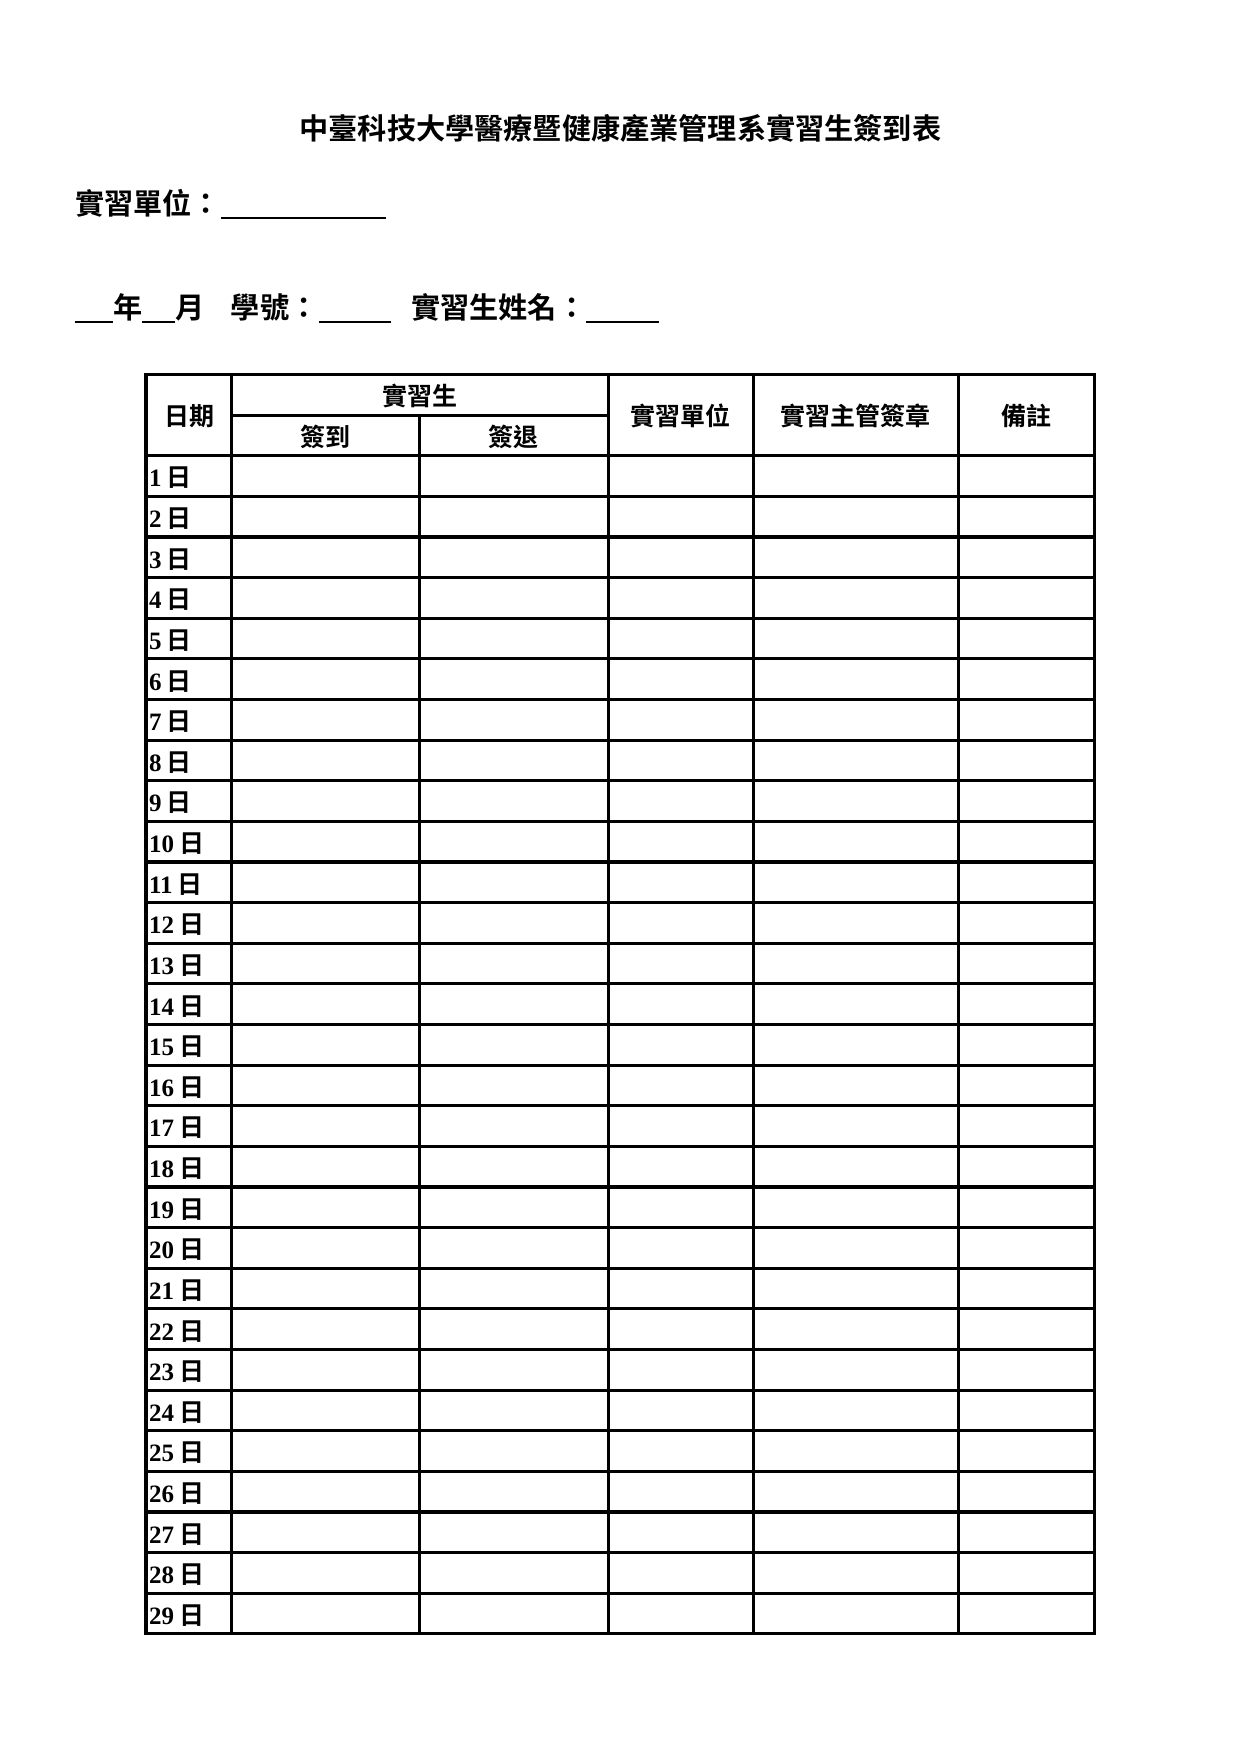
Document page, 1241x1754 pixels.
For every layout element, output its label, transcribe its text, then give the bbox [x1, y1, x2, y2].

text 年 月 學號： 實習生姓名： [75, 269, 1165, 344]
table_cell [960, 1514, 1093, 1551]
table_cell [421, 1554, 607, 1592]
table_cell [755, 1514, 957, 1551]
table_cell 12日 [148, 904, 230, 942]
table_cell [610, 864, 752, 901]
table_cell 9日 [148, 782, 230, 820]
table_header 備註 [960, 376, 1093, 454]
table_cell [610, 1514, 752, 1551]
table_cell [610, 1270, 752, 1307]
table_cell [421, 620, 607, 657]
table_cell [233, 1107, 418, 1145]
table_cell [960, 904, 1093, 942]
table_cell [755, 742, 957, 779]
table_cell [755, 1107, 957, 1145]
table_cell 20日 [148, 1229, 230, 1267]
table_cell 8日 [148, 742, 230, 779]
table_cell [960, 742, 1093, 779]
table_cell [610, 742, 752, 779]
table_cell [755, 1554, 957, 1592]
table_header 實習單位 [610, 376, 752, 454]
table_cell 16日 [148, 1067, 230, 1104]
table_cell [421, 1067, 607, 1104]
table_cell [610, 660, 752, 698]
table_cell [960, 823, 1093, 860]
table_cell 26日 [148, 1473, 230, 1510]
table_cell [755, 701, 957, 738]
table_cell [960, 782, 1093, 820]
table_cell [755, 539, 957, 576]
table_cell [755, 945, 957, 982]
table_cell [755, 782, 957, 820]
table_cell [421, 1432, 607, 1470]
table_cell [755, 620, 957, 657]
table_cell [421, 457, 607, 495]
table_cell [960, 1473, 1093, 1510]
table_cell [233, 1026, 418, 1063]
table_cell [421, 660, 607, 698]
table_cell [421, 701, 607, 738]
table_cell [233, 457, 418, 495]
table_cell [610, 1107, 752, 1145]
table_cell [421, 945, 607, 982]
table_cell [610, 498, 752, 535]
table_cell [610, 823, 752, 860]
table_cell [610, 782, 752, 820]
table_cell [421, 864, 607, 901]
table_cell [233, 1595, 418, 1632]
table_cell [960, 945, 1093, 982]
table_cell [233, 823, 418, 860]
table_cell [421, 1514, 607, 1551]
table_cell [960, 457, 1093, 495]
table_cell 14日 [148, 985, 230, 1023]
table_cell 4日 [148, 579, 230, 617]
table_cell [421, 1148, 607, 1185]
table_cell [755, 1229, 957, 1267]
table_cell 23日 [148, 1351, 230, 1388]
table_cell [960, 1595, 1093, 1632]
table_cell [610, 1229, 752, 1267]
table_cell [960, 701, 1093, 738]
table_cell [610, 1392, 752, 1429]
table_cell [610, 1148, 752, 1185]
table_cell [233, 1229, 418, 1267]
table_cell 1日 [148, 457, 230, 495]
table_cell 24日 [148, 1392, 230, 1429]
table_cell [233, 701, 418, 738]
table_cell [233, 985, 418, 1023]
table_cell [960, 1392, 1093, 1429]
table_cell [233, 742, 418, 779]
table_cell [755, 1189, 957, 1226]
table_cell [610, 1310, 752, 1348]
table_cell [421, 1473, 607, 1510]
table_cell 17日 [148, 1107, 230, 1145]
table_cell [755, 1310, 957, 1348]
table_cell [421, 1595, 607, 1632]
table_cell 5日 [148, 620, 230, 657]
table_cell 25日 [148, 1432, 230, 1470]
table_cell [755, 1595, 957, 1632]
table_cell [610, 1067, 752, 1104]
table_cell [610, 1351, 752, 1388]
table_cell [960, 498, 1093, 535]
table_cell [755, 1432, 957, 1470]
table_cell [421, 782, 607, 820]
table_header 日期 [148, 376, 230, 454]
table_cell [421, 1026, 607, 1063]
text 實習單位： [75, 164, 1165, 239]
table_cell [755, 660, 957, 698]
table_cell [233, 660, 418, 698]
table_cell [233, 1148, 418, 1185]
table_cell [233, 904, 418, 942]
table_cell [755, 904, 957, 942]
table_cell [233, 1270, 418, 1307]
table_cell [233, 1310, 418, 1348]
table_cell [233, 1067, 418, 1104]
table_cell [421, 1392, 607, 1429]
table_cell [960, 620, 1093, 657]
table_cell [421, 1310, 607, 1348]
table_cell 2日 [148, 498, 230, 535]
table_cell [755, 864, 957, 901]
table_cell 19日 [148, 1189, 230, 1226]
table_cell 7日 [148, 701, 230, 738]
table_cell [610, 1189, 752, 1226]
table_cell [610, 904, 752, 942]
table_cell [755, 498, 957, 535]
table_cell [610, 1554, 752, 1592]
table_cell [233, 1473, 418, 1510]
table_cell [960, 1067, 1093, 1104]
table_cell 3日 [148, 539, 230, 576]
table_cell [755, 823, 957, 860]
table_cell [421, 1270, 607, 1307]
table_cell [233, 620, 418, 657]
table_cell [960, 985, 1093, 1023]
table_cell [610, 1432, 752, 1470]
table_cell [610, 579, 752, 617]
table_cell [421, 742, 607, 779]
table_cell [421, 1229, 607, 1267]
table_cell [755, 1392, 957, 1429]
table_cell [421, 539, 607, 576]
table_cell [755, 457, 957, 495]
table_cell [421, 579, 607, 617]
table_cell [755, 1148, 957, 1185]
table_header 實習生 [233, 376, 607, 413]
table_cell [755, 1067, 957, 1104]
table_cell [421, 904, 607, 942]
table_cell [960, 1229, 1093, 1267]
table_cell [610, 1595, 752, 1632]
table_cell [233, 1351, 418, 1388]
table_cell [610, 539, 752, 576]
table_cell [960, 1310, 1093, 1348]
table_cell 簽到 [233, 417, 418, 454]
table_cell [233, 1554, 418, 1592]
table_cell [960, 1026, 1093, 1063]
table_cell [233, 1189, 418, 1226]
table_cell [233, 864, 418, 901]
table_cell [960, 864, 1093, 901]
table_cell [960, 1107, 1093, 1145]
table_cell [755, 985, 957, 1023]
table_cell [610, 620, 752, 657]
table_cell 6日 [148, 660, 230, 698]
table_cell [233, 1432, 418, 1470]
table_cell 10日 [148, 823, 230, 860]
table_cell [755, 1473, 957, 1510]
table_cell [960, 1432, 1093, 1470]
table_cell 27日 [148, 1514, 230, 1551]
table_cell [610, 701, 752, 738]
table_cell [960, 1148, 1093, 1185]
table_cell [233, 539, 418, 576]
table_cell [233, 498, 418, 535]
table_cell [755, 579, 957, 617]
table_cell [610, 1473, 752, 1510]
table_cell [960, 1189, 1093, 1226]
table_cell [610, 1026, 752, 1063]
table_cell [960, 1270, 1093, 1307]
table_cell [421, 1189, 607, 1226]
table_cell [755, 1270, 957, 1307]
table_cell 13日 [148, 945, 230, 982]
table_cell 18日 [148, 1148, 230, 1185]
text 中臺科技大學醫療暨健康產業管理系實習生簽到表 [75, 89, 1165, 164]
table_cell [755, 1351, 957, 1388]
table_cell [755, 1026, 957, 1063]
table_cell 簽退 [421, 417, 607, 454]
table_cell [233, 579, 418, 617]
table_cell [233, 1514, 418, 1551]
table_cell [960, 539, 1093, 576]
table_cell [421, 1351, 607, 1388]
table_cell [610, 945, 752, 982]
table_cell [233, 1392, 418, 1429]
table_cell 15日 [148, 1026, 230, 1063]
table_cell [960, 660, 1093, 698]
table_header 實習主管簽章 [755, 376, 957, 454]
table_cell [960, 1554, 1093, 1592]
table_cell [960, 579, 1093, 617]
table_cell [960, 1351, 1093, 1388]
table_cell 21日 [148, 1270, 230, 1307]
table_cell [610, 457, 752, 495]
table_cell [610, 985, 752, 1023]
table_cell 28日 [148, 1554, 230, 1592]
table_cell [233, 945, 418, 982]
table_cell [233, 782, 418, 820]
table_cell 11日 [148, 864, 230, 901]
table_cell [421, 985, 607, 1023]
table_cell 22日 [148, 1310, 230, 1348]
table_cell [421, 1107, 607, 1145]
table_cell [421, 498, 607, 535]
table_cell 29日 [148, 1595, 230, 1632]
table_cell [421, 823, 607, 860]
